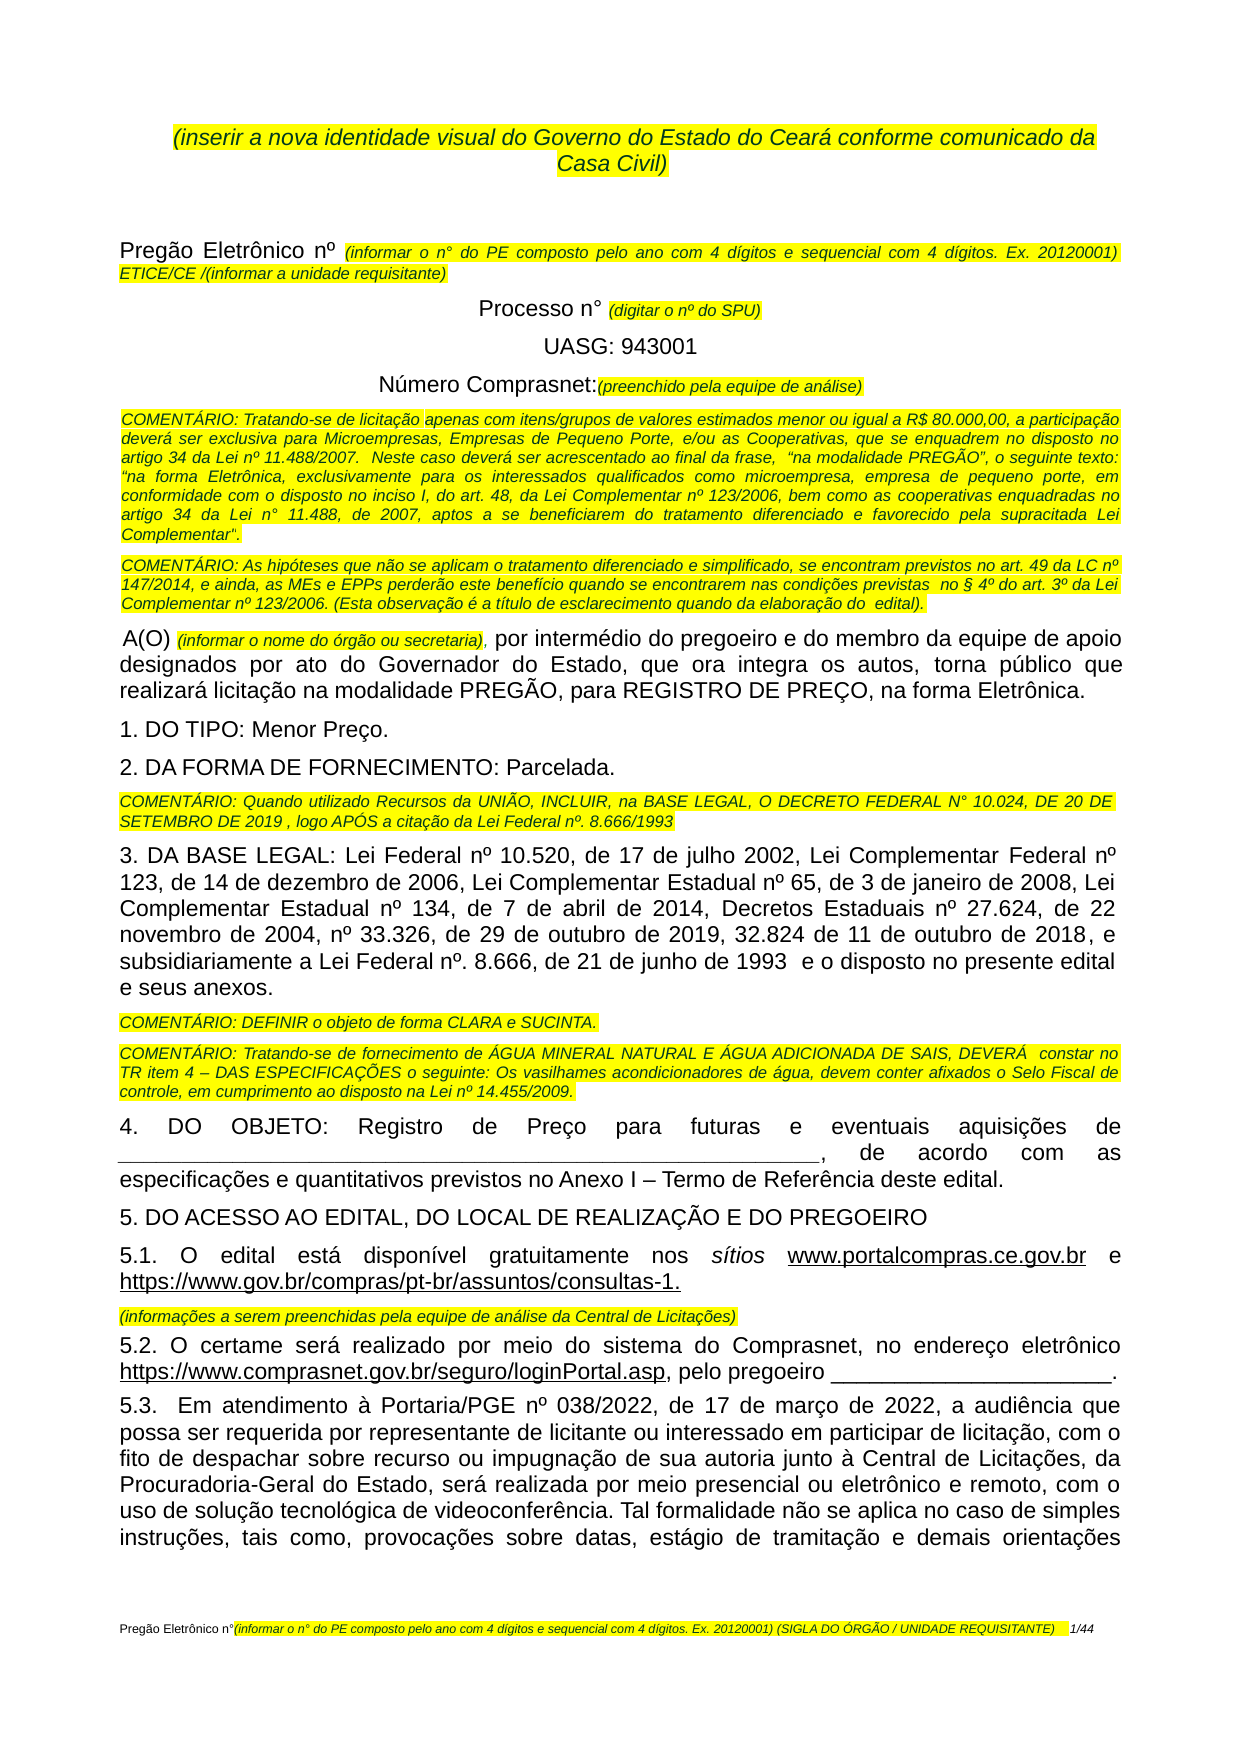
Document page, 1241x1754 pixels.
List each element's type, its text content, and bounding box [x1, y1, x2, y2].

text 5.1. O edital está disponível gratuitamente nos sítios www.portalcompras.ce.gov.br e https://www.gov.br/compras/pt-br/assuntos/consultas-1. [119, 1242, 1121, 1295]
text Processo n° (digitar o nº do SPU) [119, 295, 1121, 321]
text COMENTÁRIO: DEFINIR o objeto de forma CLARA e SUCINTA. [119, 1012, 1121, 1032]
text Número Comprasnet:(preenchido pela equipe de análise) [121, 371, 1121, 397]
text COMENTÁRIO: As hipóteses que não se aplicam o tratamento diferenciado e simplificado, se encontram previstos no art. 49 da LC nº 147/2014, e ainda, as MEs e EPPs perderão este benefício quando se encontrarem nas condições previstas no § 4º do art. 3º da Lei Complementar nº 123/2006. (Esta observação é a título de esclarecimento quando da elaboração do edital). [121, 555, 1121, 613]
text 1. DO TIPO: Menor Preço. [119, 716, 1121, 742]
text (informações a serem preenchidas pela equipe de análise da Central de Licitações) [119, 1307, 1121, 1326]
text 5.2. O certame será realizado por meio do sistema do Comprasnet, no endereço eletrônico https://www.comprasnet.gov.br/seguro/loginPortal.asp, pelo pregoeiro ______________________. [119, 1332, 1121, 1384]
text 4. DO OBJETO: Registro de Preço para futuras e eventuais aquisições de _______________________________________________________, de acordo com as especificações e quantitativos previstos no Anexo I – Termo de Referência deste edital. [119, 1113, 1121, 1192]
text COMENTÁRIO: Tratando-se de licitação apenas com itens/grupos de valores estimados menor ou igual a R$ 80.000,00, a participação deverá ser exclusiva para Microempresas, Empresas de Pequeno Porte, e/ou as Cooperativas, que se enquadrem no disposto no artigo 34 da Lei nº 11.488/2007. Neste caso deverá ser acrescentado ao final da frase, “na modalidade PREGÃO”, o seguinte texto: “na forma Eletrônica, exclusivamente para os interessados qualificados como microempresa, empresa de pequeno porte, em conformidade com o disposto no inciso I, do art. 48, da Lei Complementar nº 123/2006, bem como as cooperativas enquadradas no artigo 34 da Lei n° 11.488, de 2007, aptos a se beneficiarem do tratamento diferenciado e favorecido pela supracitada Lei Complementar". [121, 409, 1121, 543]
text COMENTÁRIO: Tratando-se de fornecimento de ÁGUA MINERAL NATURAL E ÁGUA ADICIONADA DE SAIS, DEVERÁ constar no TR item 4 – DAS ESPECIFICAÇÕES o seguinte: Os vasilhames acondicionadores de água, devem conter afixados o Selo Fiscal de controle, em cumprimento ao disposto na Lei nº 14.455/2009. [119, 1043, 1121, 1101]
text UASG: 943001 [119, 333, 1121, 359]
text Pregão Eletrônico nº (informar o n° do PE composto pelo ano com 4 dígitos e sequencial com 4 dígitos. Ex. 20120001) ETICE/CE /(informar a unidade requisitante) [119, 237, 1121, 283]
text 5. DO ACESSO AO EDITAL, DO LOCAL DE REALIZAÇÃO E DO PREGOEIRO [119, 1204, 1121, 1230]
text A(O) (informar o nome do órgão ou secretaria), por intermédio do pregoeiro e do membro da equipe de apoio designados por ato do Governador do Estado, que ora integra os autos, torna público que realizará licitação na modalidade PREGÃO, para REGISTRO DE PREÇO, na forma Eletrônica. [119, 625, 1123, 704]
text COMENTÁRIO: Quando utilizado Recursos da UNIÃO, INCLUIR, na BASE LEGAL, O DECRETO FEDERAL N° 10.024, DE 20 DE SETEMBRO DE 2019 , logo APÓS a citação da Lei Federal nº. 8.666/1993 [119, 792, 1116, 831]
text 3. DA BASE LEGAL: Lei Federal nº 10.520, de 17 de julho 2002, Lei Complementar Federal nº 123, de 14 de dezembro de 2006, Lei Complementar Estadual nº 65, de 3 de janeiro de 2008, Lei Complementar Estadual nº 134, de 7 de abril de 2014, Decretos Estaduais nº 27.624, de 22 novembro de 2004, nº 33.326, de 29 de outubro de 2019, 32.824 de 11 de outubro de 2018, e subsidiariamente a Lei Federal nº. 8.666, de 21 de junho de 1993 e o disposto no presente edital e seus anexos. [119, 842, 1116, 1001]
text 2. DA FORMA DE FORNECIMENTO: Parcelada. [119, 754, 1121, 780]
text 5.3. Em atendimento à Portaria/PGE nº 038/2022, de 17 de março de 2022, a audiência que possa ser requerida por representante de licitante ou interessado em participar de licitação, com o fito de despachar sobre recurso ou impugnação de sua autoria junto à Central de Licitações, da Procuradoria-Geral do Estado, será realizada por meio presencial ou eletrônico e remoto, com o uso de solução tecnológica de videoconferência. Tal formalidade não se aplica no caso de simples instruções, tais como, provocações sobre datas, estágio de tramitação e demais orientações [119, 1392, 1121, 1550]
